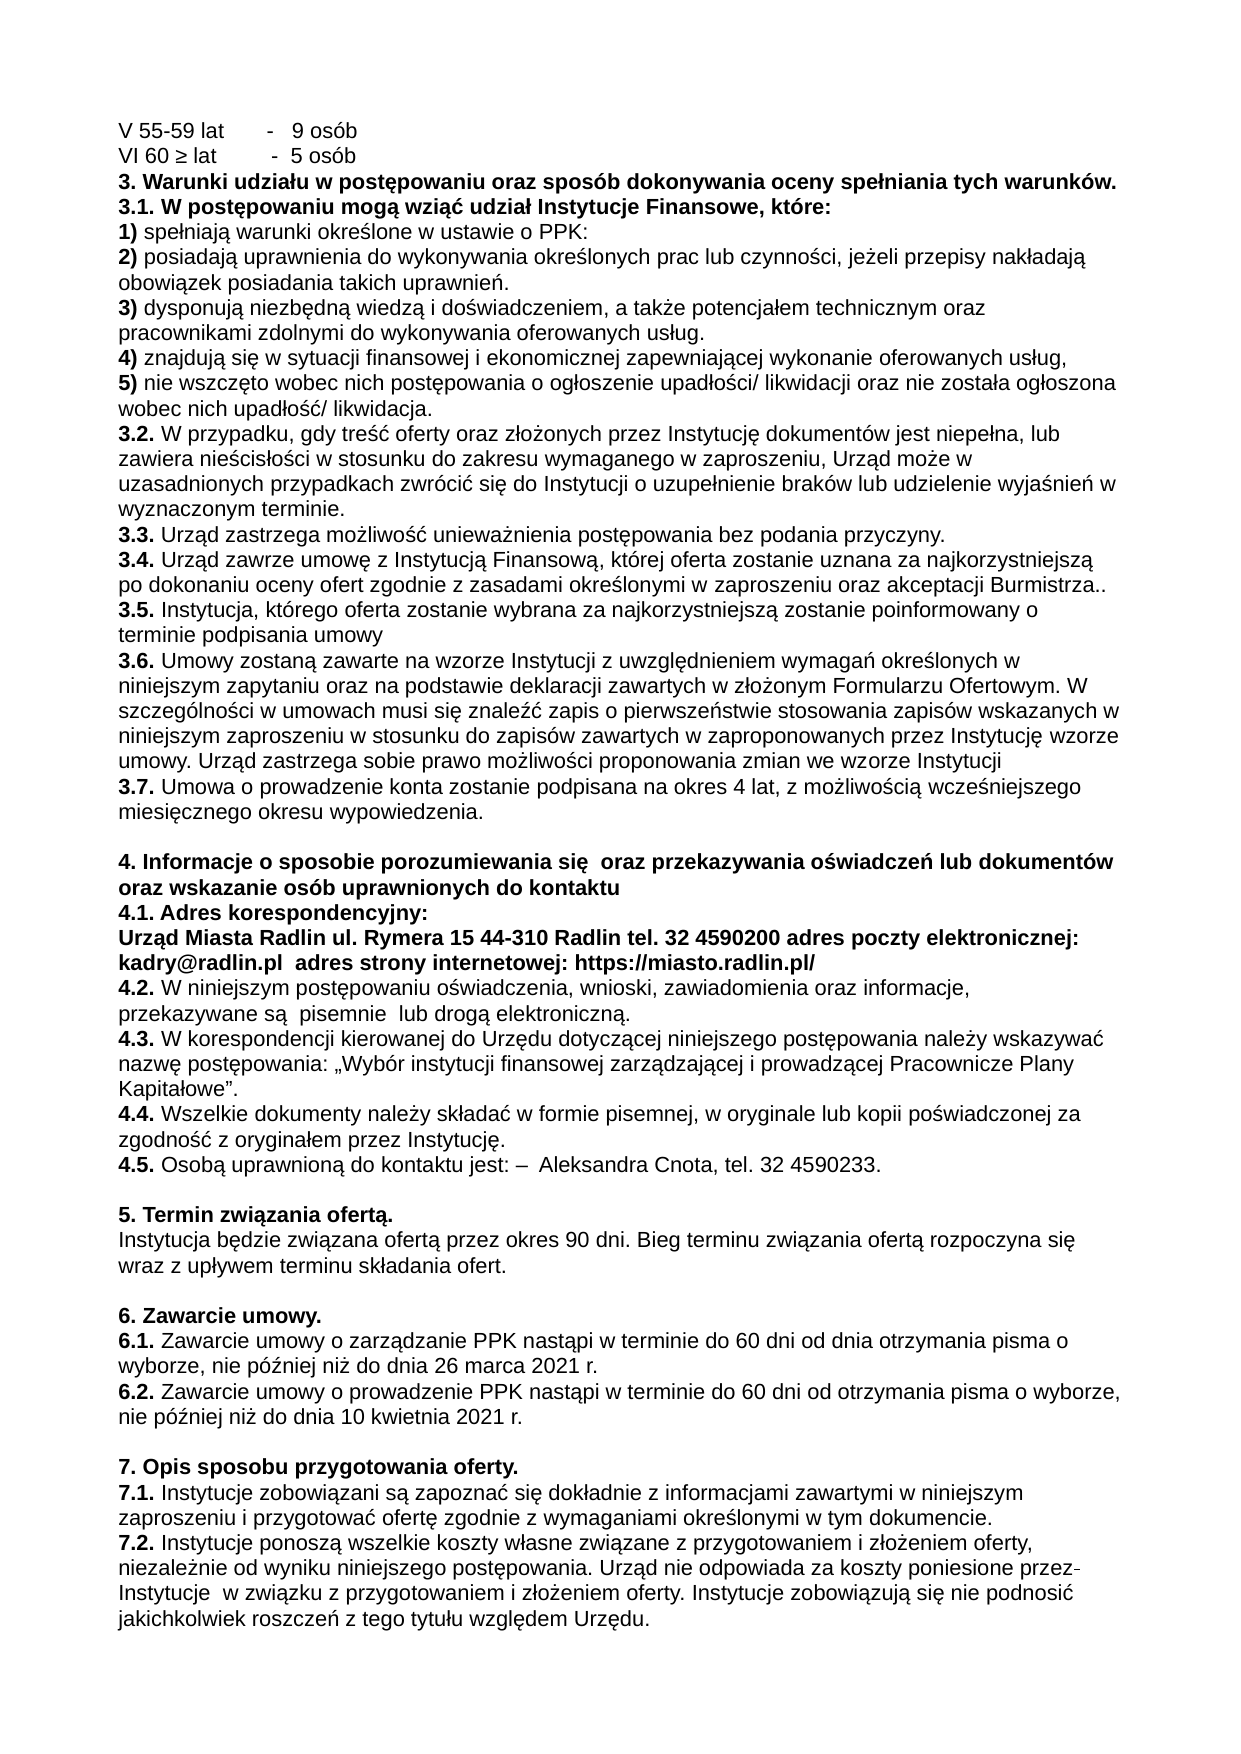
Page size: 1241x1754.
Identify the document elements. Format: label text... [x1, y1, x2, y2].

text 3.7. Umowa o prowadzenie konta zostanie podpisana na okres 4 lat, z możliwością wcześniejszego miesięcznego okresu wypowiedzenia. [118, 773, 1122, 824]
text 3.6. Umowy zostaną zawarte na wzorze Instytucji z uwzględnieniem wymagań określonych w niniejszym zapytaniu oraz na podstawie deklaracji zawartych w złożonym Formularzu Ofertowym. W szczególności w umowach musi się znaleźć zapis o pierwszeństwie stosowania zapisów wskazanych w niniejszym zaproszeniu w stosunku do zapisów zawartych w zaproponowanych przez Instytucję wzorze umowy. Urząd zastrzega sobie prawo możliwości proponowania zmian we wzorze Instytucji [118, 647, 1122, 773]
text Urząd Miasta Radlin ul. Rymera 15 44-310 Radlin tel. 32 4590200 adres poczty elektronicznej: kadry@radlin.pl adres strony internetowej: https://miasto.radlin.pl/ [118, 925, 1122, 975]
text 4) znajdują się w sytuacji finansowej i ekonomicznej zapewniającej wykonanie oferowanych usług, [118, 345, 1122, 370]
text 1) spełniają warunki określone w ustawie o PPK: [118, 219, 1122, 244]
text 5) nie wszczęto wobec nich postępowania o ogłoszenie upadłości/ likwidacji oraz nie została ogłoszona wobec nich upadłość/ likwidacja. [118, 370, 1122, 421]
text 3.4. Urząd zawrze umowę z Instytucją Finansową, której oferta zostanie uznana za najkorzystniejszą po dokonaniu oceny ofert zgodnie z zasadami określonymi w zaproszeniu oraz akceptacji Burmistrza.. [118, 547, 1122, 597]
text 7. Opis sposobu przygotowania oferty. [118, 1454, 1122, 1479]
text 4.4. Wszelkie dokumenty należy składać w formie pisemnej, w oryginale lub kopii poświadczonej za zgodność z oryginałem przez Instytucję. [118, 1101, 1122, 1152]
text 4. Informacje o sposobie porozumiewania się oraz przekazywania oświadczeń lub dokumentów oraz wskazanie osób uprawnionych do kontaktu [118, 849, 1122, 899]
text 2) posiadają uprawnienia do wykonywania określonych prac lub czynności, jeżeli przepisy nakładają obowiązek posiadania takich uprawnień. [118, 244, 1122, 294]
text 7.1. Instytucje zobowiązani są zapoznać się dokładnie z informacjami zawartymi w niniejszym zaproszeniu i przygotować ofertę zgodnie z wymaganiami określonymi w tym dokumencie. [118, 1479, 1122, 1530]
text Instytucja będzie związana ofertą przez okres 90 dni. Bieg terminu związania ofertą rozpoczyna się wraz z upływem terminu składania ofert. [118, 1227, 1122, 1278]
text 3.1. W postępowaniu mogą wziąć udział Instytucje Finansowe, które: [118, 194, 1122, 219]
text 6. Zawarcie umowy. [118, 1303, 1122, 1328]
text 6.1. Zawarcie umowy o zarządzanie PPK nastąpi w terminie do 60 dni od dnia otrzymania pisma o wyborze, nie później niż do dnia 26 marca 2021 r. [118, 1328, 1122, 1378]
text 3) dysponują niezbędną wiedzą i doświadczeniem, a także potencjałem technicznym oraz pracownikami zdolnymi do wykonywania oferowanych usług. [118, 294, 1122, 345]
text V 55-59 lat - 9 osób [118, 118, 1122, 143]
text 3.3. Urząd zastrzega możliwość unieważnienia postępowania bez podania przyczyny. [118, 521, 1122, 547]
text 3.2. W przypadku, gdy treść oferty oraz złożonych przez Instytucję dokumentów jest niepełna, lub zawiera nieścisłości w stosunku do zakresu wymaganego w zaproszeniu, Urząd może w uzasadnionych przypadkach zwrócić się do Instytucji o uzupełnienie braków lub udzielenie wyjaśnień w wyznaczonym terminie. [118, 421, 1122, 521]
text 3. Warunki udziału w postępowaniu oraz sposób dokonywania oceny spełniania tych warunków. [118, 168, 1122, 194]
text 4.5. Osobą uprawnioną do kontaktu jest: – Aleksandra Cnota, tel. 32 4590233. [118, 1152, 1122, 1177]
text 3.5. Instytucja, którego oferta zostanie wybrana za najkorzystniejszą zostanie poinformowany o terminie podpisania umowy [118, 597, 1122, 647]
text 4.1. Adres korespondencyjny: [118, 899, 1122, 925]
text 6.2. Zawarcie umowy o prowadzenie PPK nastąpi w terminie do 60 dni od otrzymania pisma o wyborze, nie później niż do dnia 10 kwietnia 2021 r. [118, 1378, 1122, 1429]
text 4.3. W korespondencji kierowanej do Urzędu dotyczącej niniejszego postępowania należy wskazywać nazwę postępowania: „Wybór instytucji finansowej zarządzającej i prowadzącej Pracownicze Plany Kapitałowe”. [118, 1026, 1122, 1101]
text 7.2. Instytucje ponoszą wszelkie koszty własne związane z przygotowaniem i złożeniem oferty, niezależnie od wyniku niniejszego postępowania. Urząd nie odpowiada za koszty poniesione przez Instytucje w związku z przygotowaniem i złożeniem oferty. Instytucje zobowiązują się nie podnosić jakichkolwiek roszczeń z tego tytułu względem Urzędu. [118, 1530, 1122, 1631]
text 4.2. W niniejszym postępowaniu oświadczenia, wnioski, zawiadomienia oraz informacje, przekazywane są pisemnie lub drogą elektroniczną. [118, 975, 1122, 1026]
text 5. Termin związania ofertą. [118, 1202, 1122, 1227]
text VI 60 ≥ lat - 5 osób [118, 143, 1122, 168]
